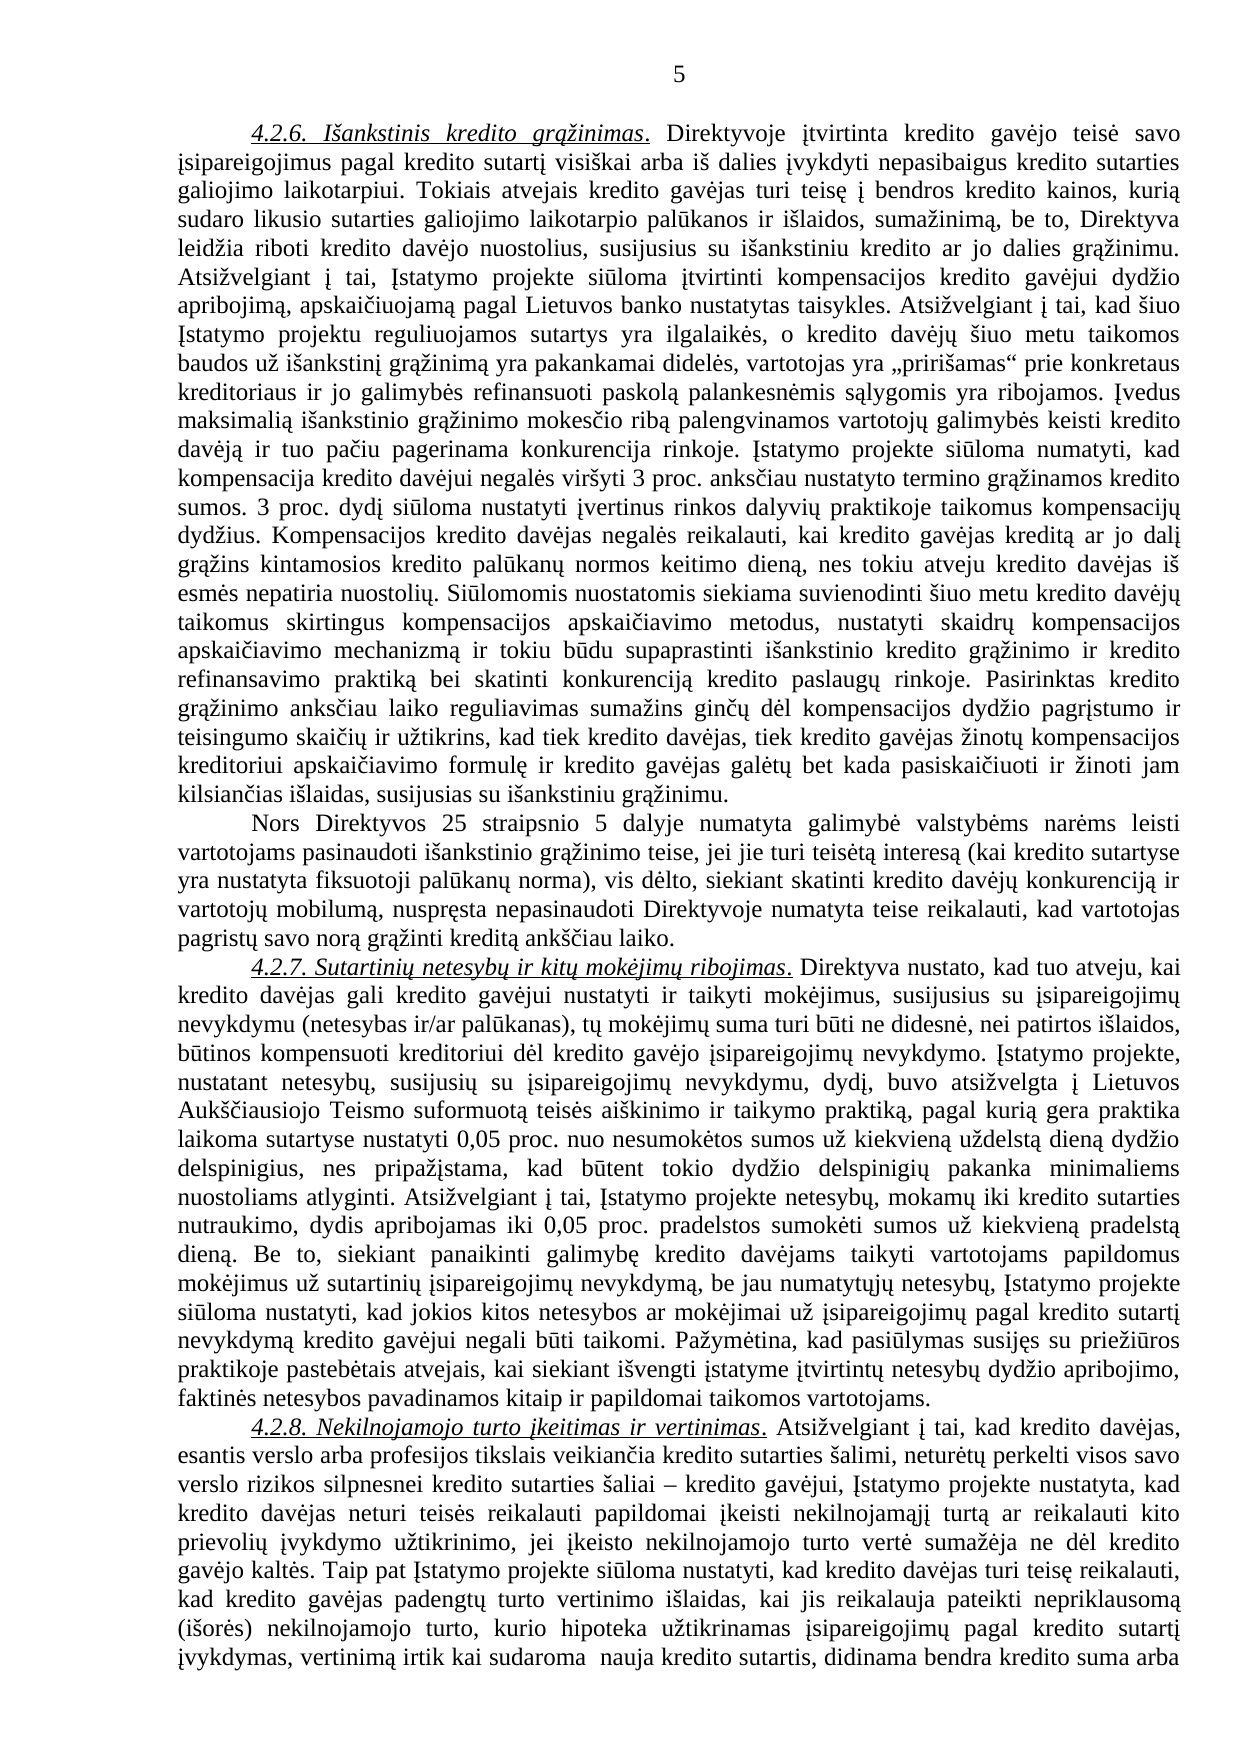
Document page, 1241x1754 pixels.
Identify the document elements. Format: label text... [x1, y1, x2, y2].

text 4.2.7. Sutartinių netesybų ir kitų mokėjimų ribojimas. Direktyva nustato, kad tuo atveju, kai kredito davėjas gali kredito gavėjui nustatyti ir taikyti mokėjimus, susijusius su įsipareigojimų nevykdymu (netesybas ir/ar palūkanas), tų mokėjimų suma turi būti ne didesnė, nei patirtos išlaidos, būtinos kompensuoti kreditoriui dėl kredito gavėjo įsipareigojimų nevykdymo. Įstatymo projekte, nustatant netesybų, susijusių su įsipareigojimų nevykdymu, dydį, buvo atsižvelgta į Lietuvos Aukščiausiojo Teismo suformuotą teisės aiškinimo ir taikymo praktiką, pagal kurią gera praktika laikoma sutartyse nustatyti 0,05 proc. nuo nesumokėtos sumos už kiekvieną uždelstą dieną dydžio delspinigius, nes pripažįstama, kad būtent tokio dydžio delspinigių pakanka minimaliems nuostoliams atlyginti. Atsižvelgiant į tai, Įstatymo projekte netesybų, mokamų iki kredito sutarties nutraukimo, dydis apribojamas iki 0,05 proc. pradelstos sumokėti sumos už kiekvieną pradelstą dieną. Be to, siekiant panaikinti galimybę kredito davėjams taikyti vartotojams papildomus mokėjimus už sutartinių įsipareigojimų nevykdymą, be jau numatytųjų netesybų, Įstatymo projekte siūloma nustatyti, kad jokios kitos netesybos ar mokėjimai už įsipareigojimų pagal kredito sutartį nevykdymą kredito gavėjui negali būti taikomi. Pažymėtina, kad pasiūlymas susijęs su priežiūros praktikoje pastebėtais atvejais, kai siekiant išvengti įstatyme įtvirtintų netesybų dydžio apribojimo, faktinės netesybos pavadinamos kitaip ir papildomai taikomos vartotojams. [177, 952, 1181, 1412]
text 4.2.8. Nekilnojamojo turto įkeitimas ir vertinimas. Atsižvelgiant į tai, kad kredito davėjas, esantis verslo arba profesijos tikslais veikiančia kredito sutarties šalimi, neturėtų perkelti visos savo verslo rizikos silpnesnei kredito sutarties šaliai – kredito gavėjui, Įstatymo projekte nustatyta, kad kredito davėjas neturi teisės reikalauti papildomai įkeisti nekilnojamąjį turtą ar reikalauti kito prievolių įvykdymo užtikrinimo, jei įkeisto nekilnojamojo turto vertė sumažėja ne dėl kredito gavėjo kaltės. Taip pat Įstatymo projekte siūloma nustatyti, kad kredito davėjas turi teisę reikalauti, kad kredito gavėjas padengtų turto vertinimo išlaidas, kai jis reikalauja pateikti nepriklausomą (išorės) nekilnojamojo turto, kurio hipoteka užtikrinamas įsipareigojimų pagal kredito sutartį įvykdymas, vertinimą irtik kai sudaroma nauja kredito sutartis, didinama bendra kredito suma arba [177, 1412, 1181, 1671]
text 4.2.6. Išankstinis kredito grąžinimas. Direktyvoje įtvirtinta kredito gavėjo teisė savo įsipareigojimus pagal kredito sutartį visiškai arba iš dalies įvykdyti nepasibaigus kredito sutarties galiojimo laikotarpiui. Tokiais atvejais kredito gavėjas turi teisę į bendros kredito kainos, kurią sudaro likusio sutarties galiojimo laikotarpio palūkanos ir išlaidos, sumažinimą, be to, Direktyva leidžia riboti kredito davėjo nuostolius, susijusius su išankstiniu kredito ar jo dalies grąžinimu. Atsižvelgiant į tai, Įstatymo projekte siūloma įtvirtinti kompensacijos kredito gavėjui dydžio apribojimą, apskaičiuojamą pagal Lietuvos banko nustatytas taisykles. Atsižvelgiant į tai, kad šiuo Įstatymo projektu reguliuojamos sutartys yra ilgalaikės, o kredito davėjų šiuo metu taikomos baudos už išankstinį grąžinimą yra pakankamai didelės, vartotojas yra „pririšamas“ prie konkretaus kreditoriaus ir jo galimybės refinansuoti paskolą palankesnėmis sąlygomis yra ribojamos. Įvedus maksimalią išankstinio grąžinimo mokesčio ribą palengvinamos vartotojų galimybės keisti kredito davėją ir tuo pačiu pagerinama konkurencija rinkoje. Įstatymo projekte siūloma numatyti, kad kompensacija kredito davėjui negalės viršyti 3 proc. anksčiau nustatyto termino grąžinamos kredito sumos. 3 proc. dydį siūloma nustatyti įvertinus rinkos dalyvių praktikoje taikomus kompensacijų dydžius. Kompensacijos kredito davėjas negalės reikalauti, kai kredito gavėjas kreditą ar jo dalį grąžins kintamosios kredito palūkanų normos keitimo dieną, nes tokiu atveju kredito davėjas iš esmės nepatiria nuostolių. Siūlomomis nuostatomis siekiama suvienodinti šiuo metu kredito davėjų taikomus skirtingus kompensacijos apskaičiavimo metodus, nustatyti skaidrų kompensacijos apskaičiavimo mechanizmą ir tokiu būdu supaprastinti išankstinio kredito grąžinimo ir kredito refinansavimo praktiką bei skatinti konkurenciją kredito paslaugų rinkoje. Pasirinktas kredito grąžinimo anksčiau laiko reguliavimas sumažins ginčų dėl kompensacijos dydžio pagrįstumo ir teisingumo skaičių ir užtikrins, kad tiek kredito davėjas, tiek kredito gavėjas žinotų kompensacijos kreditoriui apskaičiavimo formulę ir kredito gavėjas galėtų bet kada pasiskaičiuoti ir žinoti jam kilsiančias išlaidas, susijusias su išankstiniu grąžinimu. [177, 118, 1181, 808]
text Nors Direktyvos 25 straipsnio 5 dalyje numatyta galimybė valstybėms narėms leisti vartotojams pasinaudoti išankstinio grąžinimo teise, jei jie turi teisėtą interesą (kai kredito sutartyse yra nustatyta fiksuotoji palūkanų norma), vis dėlto, siekiant skatinti kredito davėjų konkurenciją ir vartotojų mobilumą, nuspręsta nepasinaudoti Direktyvoje numatyta teise reikalauti, kad vartotojas pagristų savo norą grąžinti kreditą ankščiau laiko. [177, 808, 1181, 952]
